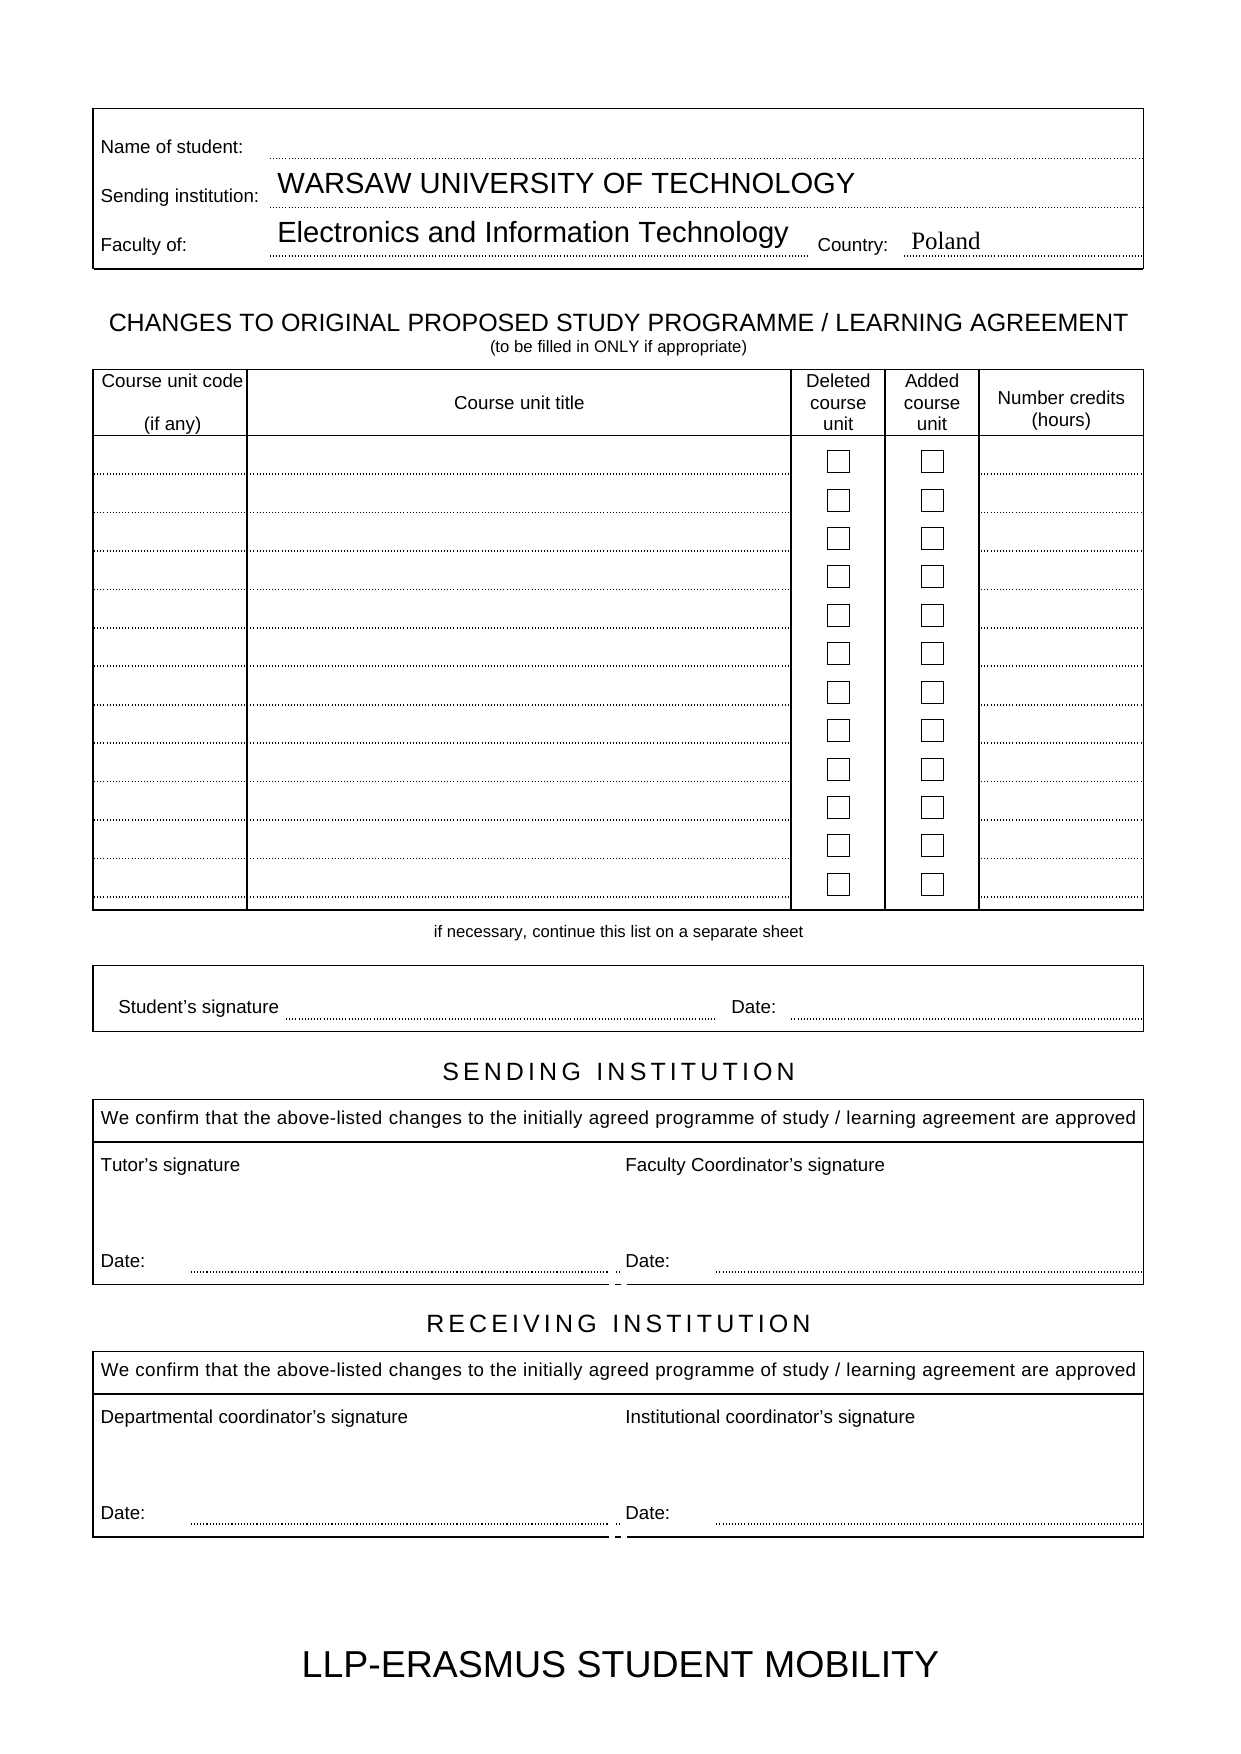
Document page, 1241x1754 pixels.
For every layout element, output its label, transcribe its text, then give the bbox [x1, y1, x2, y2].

table_cell [93, 911, 1143, 922]
table_cell Date: [627, 1230, 716, 1271]
table_cell [922, 797, 943, 818]
table_cell Electronics and Information Technology [270, 206, 810, 255]
table_cell [248, 473, 790, 512]
table_cell [886, 896, 978, 909]
table_cell [980, 589, 1143, 627]
table_cell [828, 874, 849, 895]
table_cell [94, 1143, 1143, 1154]
table_cell [94, 742, 246, 781]
table_cell Date: [627, 1482, 716, 1523]
table_cell RECEIVING INSTITUTION [93, 1309, 1143, 1338]
table_cell Course unit code (if any) [94, 370, 246, 435]
table_cell Institutional coordinator’s signature [627, 1406, 1143, 1428]
table_cell [248, 781, 790, 819]
table_cell [886, 858, 978, 896]
table_cell [94, 1175, 191, 1217]
table_cell [980, 473, 1143, 512]
table_cell [886, 742, 978, 781]
table_cell [980, 819, 1143, 858]
table_cell [94, 255, 1143, 268]
table_cell [93, 1032, 1143, 1056]
table_cell Country: [810, 206, 904, 255]
table_cell WARSAW UNIVERSITY OF TECHNOLOGY [270, 158, 1143, 206]
table_cell [922, 566, 943, 587]
table_cell [93, 356, 1143, 368]
table_cell [94, 512, 246, 550]
table_cell [980, 665, 1143, 704]
table_cell [980, 704, 1143, 742]
table_cell [980, 781, 1143, 819]
table_cell Faculty of: [94, 206, 270, 255]
table_cell [792, 512, 884, 550]
table_cell [716, 1428, 1143, 1469]
table_cell if necessary, continue this list on a separate sheet [93, 922, 1143, 941]
table_cell [94, 1271, 609, 1284]
table_cell [922, 490, 943, 511]
table_cell [922, 682, 943, 703]
table_cell [93, 1538, 1143, 1549]
table_cell [886, 473, 978, 512]
table_cell [922, 451, 943, 472]
table_cell Faculty Coordinator’s signature [627, 1154, 1143, 1175]
table_cell Tutor’s signature [94, 1154, 609, 1175]
table_cell [94, 550, 246, 588]
table_cell [716, 1482, 1143, 1523]
table_cell [792, 742, 884, 781]
table_cell [828, 566, 849, 587]
table_cell [191, 1230, 609, 1271]
table_cell [94, 781, 246, 819]
table_cell Added course unit [886, 370, 978, 435]
table_cell [627, 1217, 1143, 1229]
table_cell [286, 966, 716, 1018]
table_cell [886, 819, 978, 858]
table_cell Poland [904, 206, 1143, 255]
table_cell [922, 720, 943, 741]
table_cell [627, 1271, 1143, 1284]
table_cell [94, 589, 246, 627]
table_header [94, 109, 1143, 122]
table_cell [191, 1175, 609, 1217]
table_cell [248, 742, 790, 781]
table_cell [94, 473, 246, 512]
table_cell [980, 550, 1143, 588]
table_cell [980, 436, 1143, 473]
table_cell [627, 1523, 1143, 1536]
table_cell [828, 451, 849, 472]
table_cell [94, 1217, 609, 1229]
table_cell [716, 1175, 1143, 1217]
table_cell [248, 436, 790, 473]
table_cell [716, 1230, 1143, 1271]
table_cell [886, 627, 978, 665]
table_cell [627, 1469, 1143, 1482]
table_cell [93, 1338, 1143, 1351]
table_cell We confirm that the above-listed changes to the initially agreed programme of study / learning agreement are approved [94, 1100, 1143, 1128]
table_cell SENDING INSTITUTION [93, 1056, 1143, 1086]
table_cell [828, 797, 849, 818]
table_cell [792, 589, 884, 627]
table_cell [248, 896, 790, 909]
table_cell [828, 490, 849, 511]
table_cell [980, 742, 1143, 781]
table_cell [94, 665, 246, 704]
table_cell [792, 819, 884, 858]
table_cell [922, 874, 943, 895]
table_cell [792, 665, 884, 704]
table_cell [248, 704, 790, 742]
table_cell [922, 643, 943, 664]
table_cell [191, 1482, 609, 1523]
table_cell [886, 589, 978, 627]
table_cell Name of student: [94, 122, 270, 158]
table_cell [792, 781, 884, 819]
table_cell [828, 605, 849, 626]
table_cell Departmental coordinator’s signature [94, 1406, 609, 1428]
table_cell We confirm that the above-listed changes to the initially agreed programme of study / learning agreement are approved [94, 1352, 1143, 1380]
table_cell [94, 436, 246, 473]
table_cell Date: [716, 966, 791, 1018]
table_cell [922, 605, 943, 626]
table_cell [886, 781, 978, 819]
table_cell [792, 704, 884, 742]
table_cell [248, 627, 790, 665]
table_cell [886, 665, 978, 704]
table_cell CHANGES TO ORIGINAL PROPOSED STUDY PROGRAMME / LEARNING AGREEMENT [93, 308, 1143, 337]
table_cell [828, 528, 849, 549]
table_cell Student’s signature [94, 966, 286, 1018]
table_cell [94, 819, 246, 858]
table_cell (to be filled in ONLY if appropriate) [93, 337, 1143, 356]
table_cell [94, 1128, 1143, 1141]
table_cell Deleted course unit [792, 370, 884, 435]
table_cell [828, 759, 849, 780]
table_cell [792, 858, 884, 896]
table_cell [93, 941, 1143, 965]
table_cell Course unit title [248, 370, 790, 435]
table_cell [94, 627, 246, 665]
table_cell [248, 665, 790, 704]
table_cell [828, 720, 849, 741]
table_cell [792, 436, 884, 473]
table_cell [791, 966, 1143, 1018]
table_cell [980, 896, 1143, 909]
table_cell Date: [94, 1482, 191, 1523]
table_cell [94, 1018, 1143, 1031]
table_cell [922, 528, 943, 549]
table_cell [248, 550, 790, 588]
table_cell [248, 858, 790, 896]
table_cell [94, 1395, 1143, 1406]
table_cell [94, 1523, 609, 1536]
table_cell [627, 1175, 716, 1217]
table_cell [980, 512, 1143, 550]
table_cell [94, 704, 246, 742]
table_cell [792, 627, 884, 665]
table_cell [248, 589, 790, 627]
table_cell [94, 896, 246, 909]
table_cell [94, 858, 246, 896]
table_cell Sending institution: [94, 158, 270, 206]
table_cell [980, 858, 1143, 896]
table_cell [270, 122, 1143, 158]
table_cell Number credits (hours) [980, 370, 1143, 435]
table_cell [886, 550, 978, 588]
table_cell [792, 550, 884, 588]
table_cell Date: [94, 1230, 191, 1271]
table_cell [792, 896, 884, 909]
table_cell [886, 704, 978, 742]
table_cell [94, 1469, 609, 1482]
table_cell [191, 1428, 609, 1469]
table_cell [828, 643, 849, 664]
table_cell [93, 1086, 1143, 1099]
table_cell [792, 473, 884, 512]
table_cell [886, 436, 978, 473]
table_cell [828, 682, 849, 703]
table_cell [94, 1380, 1143, 1393]
table_cell [627, 1428, 716, 1469]
table_cell [248, 512, 790, 550]
table_cell [886, 512, 978, 550]
table_cell [248, 819, 790, 858]
table_cell [93, 1285, 1143, 1309]
table_cell [922, 759, 943, 780]
table_cell [93, 269, 1143, 308]
table_cell [94, 1428, 191, 1469]
table_cell [980, 627, 1143, 665]
